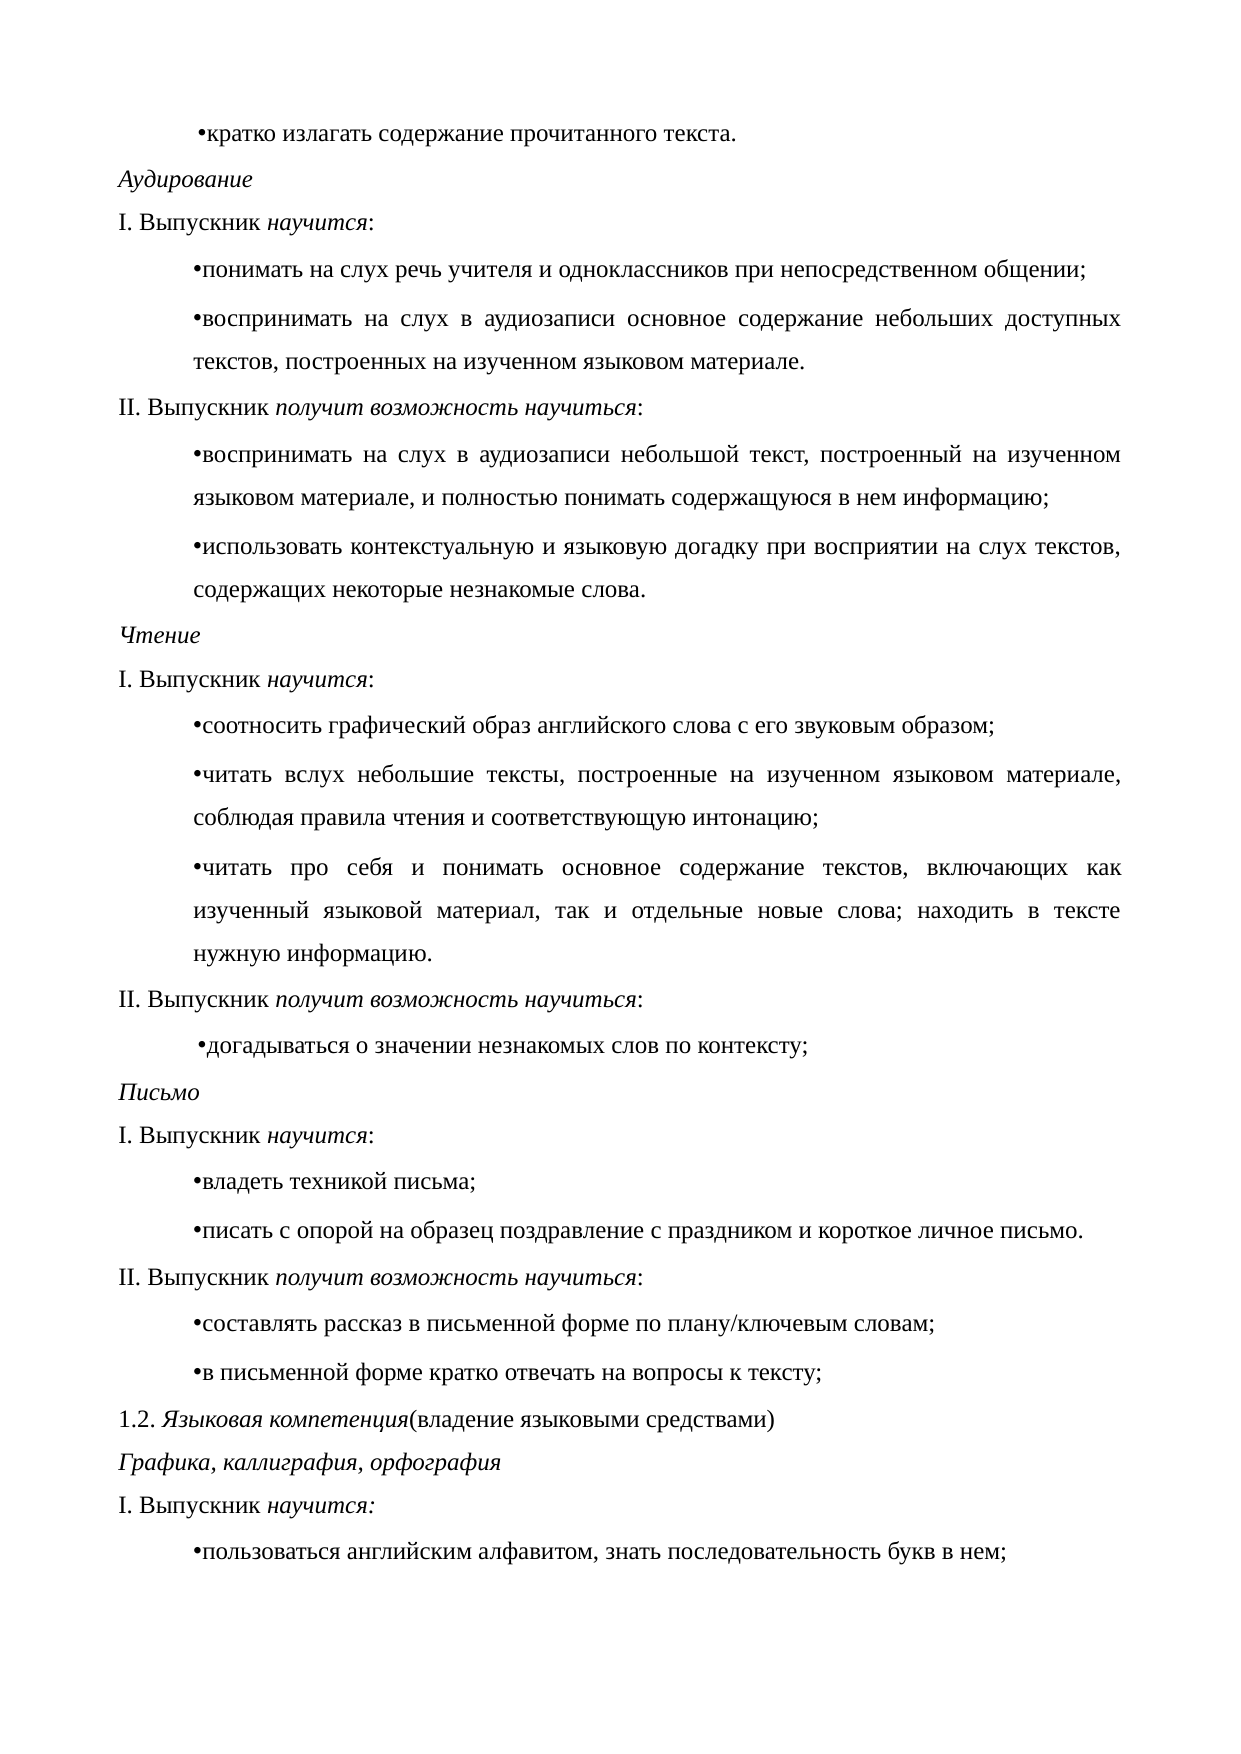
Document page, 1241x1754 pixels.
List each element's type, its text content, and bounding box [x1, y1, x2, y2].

list соотносить графический образ английского слова с его звуковым образом; [193, 710, 1122, 739]
list догадываться о значении незнакомых слов по контексту; [198, 1031, 1122, 1059]
text II. Выпускник получит возможность научиться: [118, 984, 1122, 1013]
list в письменной форме кратко отвечать на вопросы к тексту; [193, 1357, 1122, 1386]
list писать с опорой на образец поздравление с праздником и короткое личное письмо. [193, 1216, 1122, 1244]
text I. Выпускник научится: [118, 1490, 1122, 1519]
list воспринимать на слух в аудиозаписи небольшой текст, построенный на изученном языковом материале, и полностью понимать содержащуюся в нем информацию; [193, 439, 1122, 511]
list кратко излагать содержание прочитанного текста. [198, 118, 1122, 147]
text 1.2. Языковая компетенция(владение языковыми средствами) [118, 1404, 1122, 1432]
list читать вслух небольшие тексты, построенные на изученном языковом материале, соблюдая правила чтения и соответствующую интонацию; [193, 759, 1122, 831]
list читать про себя и понимать основное содержание текстов, включающих как изученный языковой материал, так и отдельные новые слова; находить в тексте нужную информацию. [193, 852, 1122, 967]
list составлять рассказ в письменной форме по плану/ключевым словам; [193, 1308, 1122, 1337]
text Чтение [118, 621, 1122, 649]
text I. Выпускник научится: [118, 1120, 1122, 1149]
list пользоваться английским алфавитом, знать последовательность букв в нем; [193, 1536, 1122, 1565]
list использовать контекстуальную и языковую догадку при восприятии на слух текстов, содержащих некоторые незнакомые слова. [193, 531, 1122, 603]
text I. Выпускник научится: [118, 207, 1122, 236]
text Письмо [118, 1077, 1122, 1106]
text I. Выпускник научится: [118, 664, 1122, 692]
text II. Выпускник получит возможность научиться: [118, 392, 1122, 421]
list воспринимать на слух в аудиозаписи основное содержание небольших доступных текстов, построенных на изученном языковом материале. [193, 303, 1122, 375]
list понимать на слух речь учителя и одноклассников при непосредственном общении; [193, 254, 1122, 282]
text II. Выпускник получит возможность научиться: [118, 1262, 1122, 1291]
list владеть техникой письма; [193, 1166, 1122, 1195]
text Аудирование [118, 164, 1122, 193]
text Графика, каллиграфия, орфография [118, 1447, 1122, 1476]
